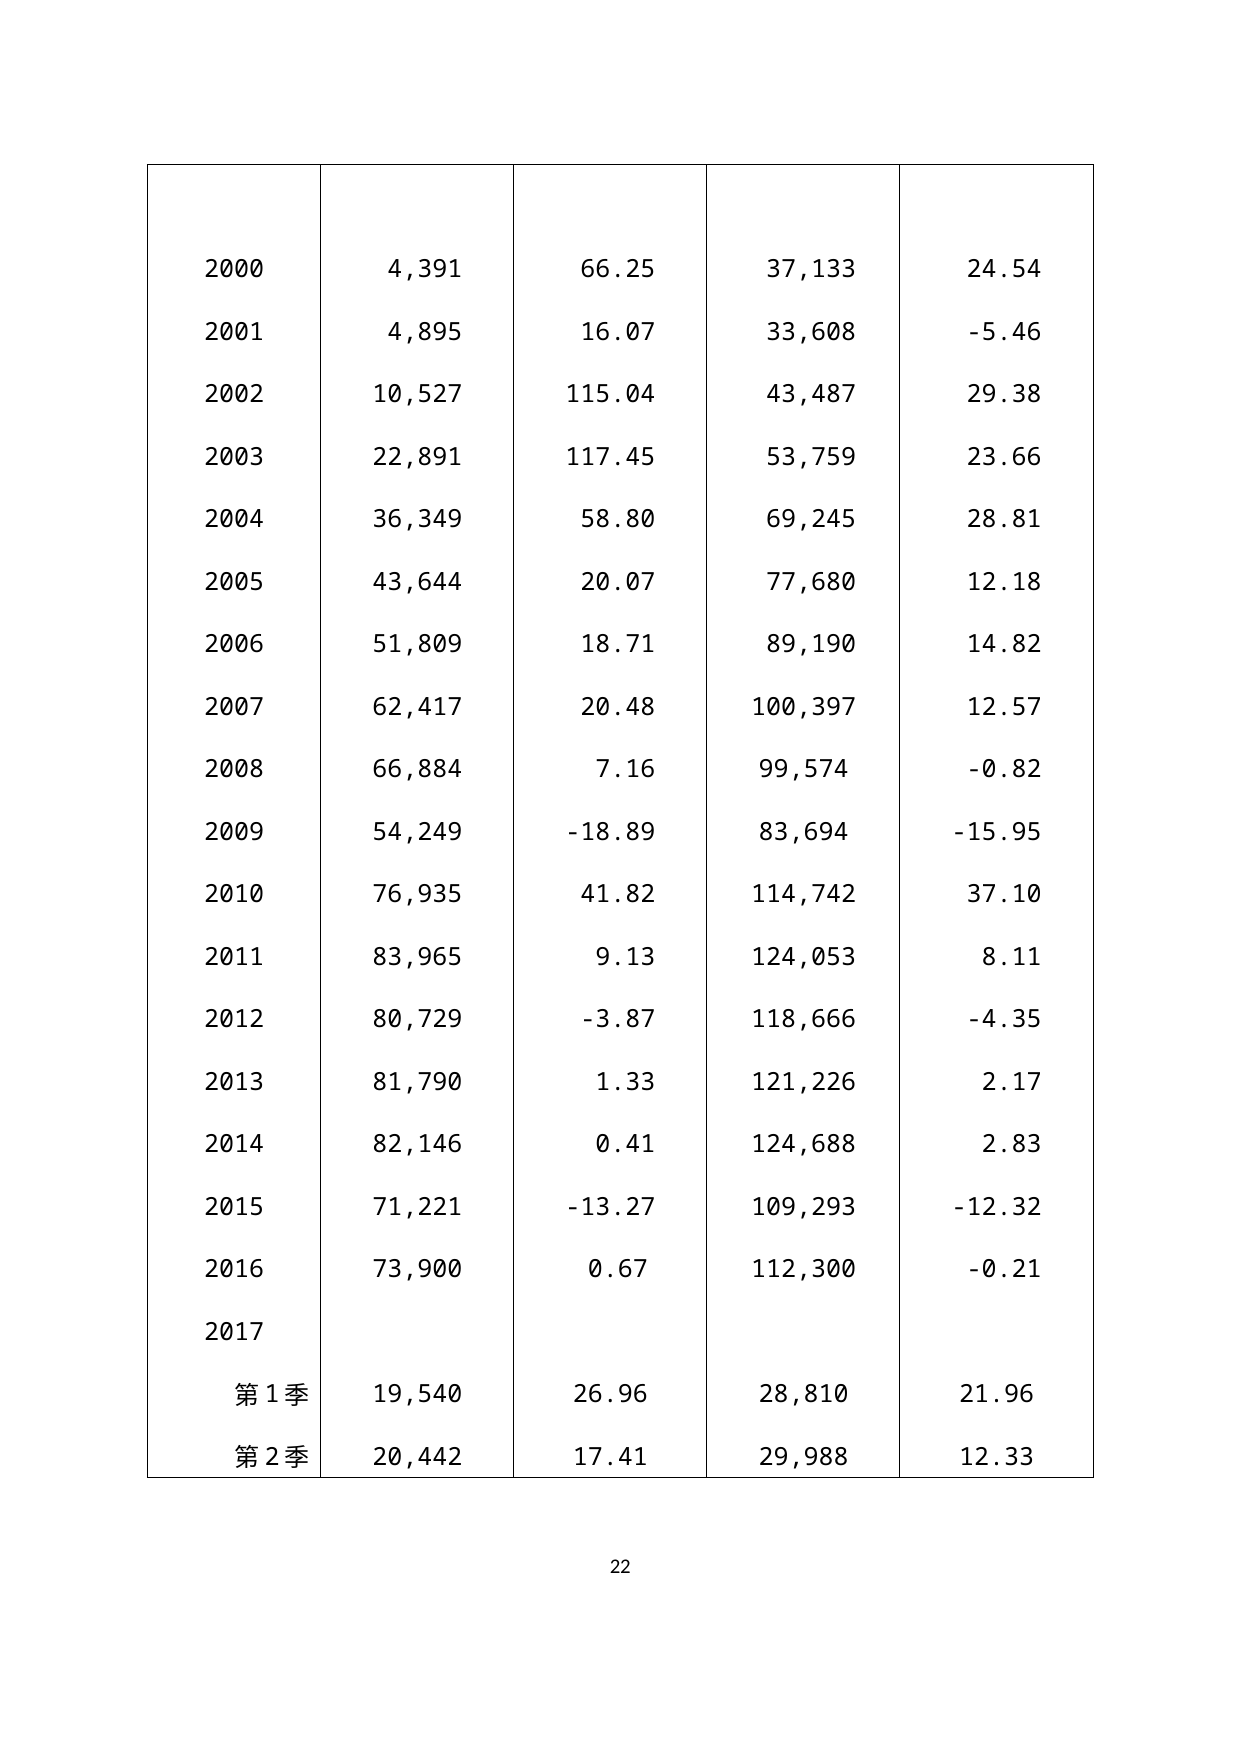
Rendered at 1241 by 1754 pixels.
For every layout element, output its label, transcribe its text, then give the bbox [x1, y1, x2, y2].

table_cell 37,133 33,608 43,487 53,759 69,245 77,680 89,190 100,397 99,574 83,694 114,742 124,053 118,666 121,226 124,688 109,293 112,300 28,810 29,988 [707, 165, 899, 1477]
table_cell 4,391 4,895 10,527 22,891 36,349 43,644 51,809 62,417 66,884 54,249 76,935 83,965 80,729 81,790 82,146 71,221 73,900 19,540 20,442 [321, 165, 513, 1477]
table_cell 66.25 16.07 115.04 117.45 58.80 20.07 18.71 20.48 7.16 -18.89 41.82 9.13 -3.87 1.33 0.41 -13.27 0.67 26.96 17.41 [514, 165, 706, 1477]
table_cell 2000 2001 2002 2003 2004 2005 2006 2007 2008 2009 2010 2011 2012 2013 2014 2015 2016 2017 第1季 第2季 [148, 165, 320, 1477]
table_cell 24.54 -5.46 29.38 23.66 28.81 12.18 14.82 12.57 -0.82 -15.95 37.10 8.11 -4.35 2.17 2.83 -12.32 -0.21 21.96 12.33 [900, 165, 1093, 1477]
